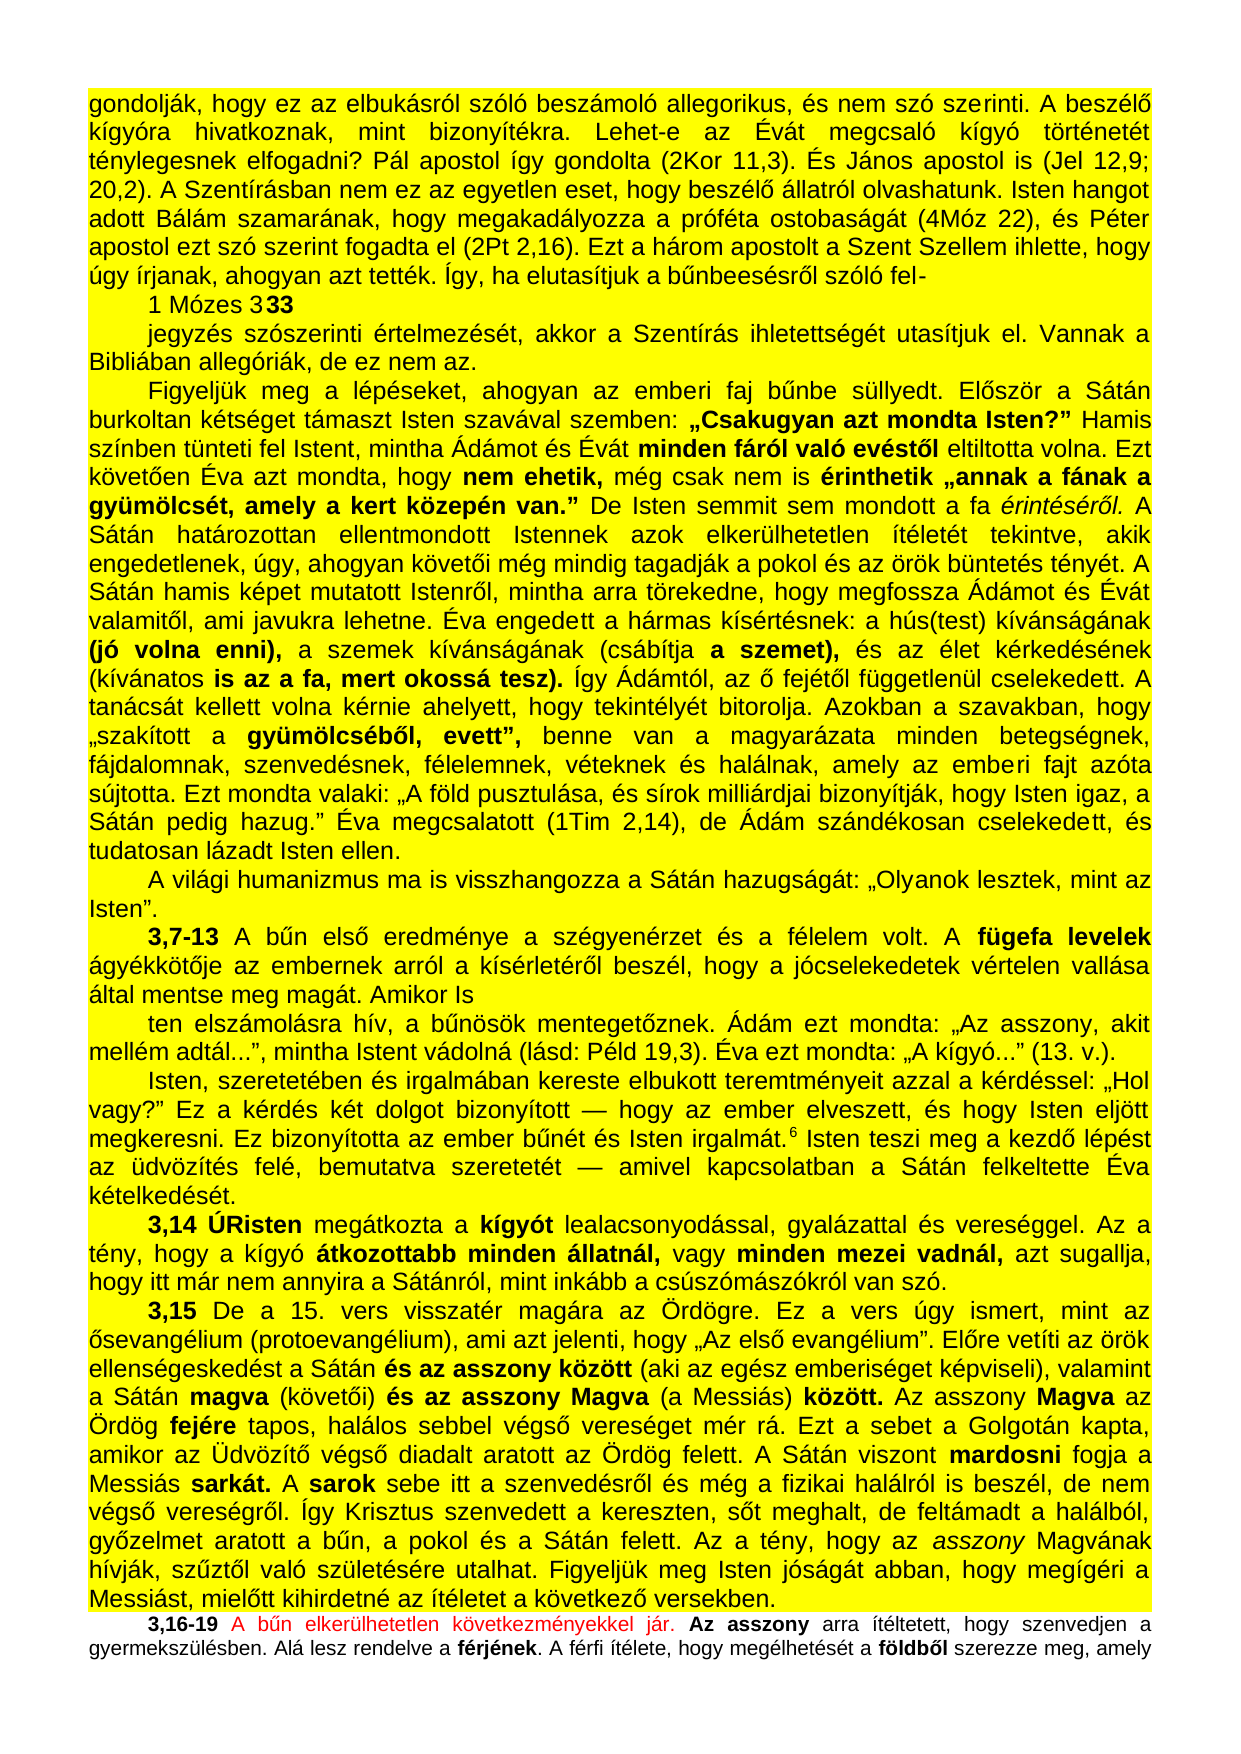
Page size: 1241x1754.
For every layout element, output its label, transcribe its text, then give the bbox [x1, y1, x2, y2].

text A világi humanizmus ma is visszhangozza a Sátán hazugságát: „Olyanok lesztek, mint az Isten”. [88, 865, 1152, 922]
text 3,15 De a 15. vers visszatér magára az Ördögre. Ez a vers úgy ismert, mint az ősevangélium (protoevangélium), ami azt jelenti, hogy „Az első evangélium”. Előre vetíti az örök ellenségeskedést a Sátán és az asszony között (aki az egész emberiséget képviseli), valamint a Sátán magva (követői) és az asszony Magva (a Messiás) között. Az asszony Magva az Ördög fejére tapos, halálos sebbel végső vereséget mér rá. Ezt a sebet a Golgotán kapta, amikor az Üdvözítő végső diadalt aratott az Ördög felett. A Sátán viszont mardosni fogja a Messiás sarkát. A sarok sebe itt a szenvedésről és még a fizikai halálról is beszél, de nem végső vereségről. Így Krisztus szenvedett a kereszten, sőt meghalt, de feltámadt a halálból, győzelmet aratott a bűn, a pokol és a Sátán felett. Az a tény, hogy az asszony Magvának hívják, szűztől való születésére utalhat. Figyeljük meg Isten jóságát abban, hogy megígéri a Messiást, mielőtt kihirdetné az ítéletet a következő versekben. [88, 1296, 1152, 1612]
text 1 Mózes 3 33 [88, 290, 1152, 318]
text Isten, szeretetében és irgalmában kereste elbukott teremtményeit azzal a kérdéssel: „Hol vagy?” Ez a kérdés két dolgot bizonyított — hogy az ember elveszett, és hogy Isten eljött megkeresni. Ez bizonyította az ember bűnét és Isten irgalmát.6 Isten teszi meg a kezdő lépést az üdvözítés felé, bemutatva szeretetét — amivel kapcsolatban a Sátán felkeltette Éva kételkedését. [88, 1066, 1152, 1210]
text ten elszámolásra hív, a bűnösök mentegetőznek. Ádám ezt mondta: „Az asszony, akit mellém adtál...”, mintha Istent vádolná (lásd: Péld 19,3). Éva ezt mondta: „A kígyó...” (13. v.). [88, 1008, 1152, 1066]
text 3,16-19 A bűn elkerülhetetlen következményekkel jár. Az asszony arra ítéltetett, hogy szenvedjen a gyermekszülésben. Alá lesz rendelve a férjének. A férfi ítélete, hogy megélhetését a földből szerezze meg, amely [88, 1612, 1152, 1660]
text Figyeljük meg a lépéseket, ahogyan az emberi faj bűnbe süllyedt. Először a Sátán burkoltan kétséget támaszt Isten szavával szemben: „Csakugyan azt mondta Isten?” Hamis színben tünteti fel Istent, mintha Ádámot és Évát minden fáról való evéstől eltiltotta volna. Ezt követően Éva azt mondta, hogy nem ehetik, még csak nem is érinthetik „annak a fának a gyümölcsét, amely a kert közepén van.” De Isten semmit sem mondott a fa érintéséről. A Sátán határozottan ellentmondott Istennek azok elkerülhetetlen ítéletét tekintve, akik engedetlenek, úgy, ahogyan követői még mindig tagadják a pokol és az örök büntetés tényét. A Sátán hamis képet mutatott Istenről, mintha arra törekedne, hogy megfossza Ádámot és Évát valamitől, ami javukra lehetne. Éva engedett a hármas kísértésnek: a hús(test) kívánságának (jó volna enni), a szemek kívánságának (csábítja a szemet), és az élet kérkedésének (kívánatos is az a fa, mert okossá tesz). Így Ádámtól, az ő fejétől függetlenül cselekedett. A tanácsát kellett volna kérnie ahelyett, hogy tekintélyét bitorolja. Azokban a szavakban, hogy „szakított a gyümölcséből, evett”, benne van a magyarázata minden betegségnek, fájdalomnak, szenvedésnek, félelemnek, véteknek és halálnak, amely az emberi fajt azóta sújtotta. Ezt mondta valaki: „A föld pusztulása, és sírok milliárdjai bizonyítják, hogy Isten igaz, a Sátán pedig hazug.” Éva megcsalatott (1Tim 2,14), de Ádám szándékosan cselekedett, és tudatosan lázadt Isten ellen. [88, 376, 1152, 865]
text jegyzés szószerinti értelmezését, akkor a Szentírás ihletettségét utasítjuk el. Vannak a Bibliában allegóriák, de ez nem az. [88, 318, 1152, 376]
text gondolják, hogy ez az elbukásról szóló beszámoló allegorikus, és nem szó szerinti. A beszélő kígyóra hivatkoznak, mint bizonyítékra. Lehet-e az Évát megcsaló kígyó történetét ténylegesnek elfogadni? Pál apostol így gondolta (2Kor 11,3). És János apostol is (Jel 12,9; 20,2). A Szentírásban nem ez az egyetlen eset, hogy beszélő állatról olvashatunk. Isten hangot adott Bálám szamarának, hogy megakadályozza a próféta ostobaságát (4Móz 22), és Péter apostol ezt szó szerint fogadta el (2Pt 2,16). Ezt a három apostolt a Szent Szellem ihlette, hogy úgy írjanak, ahogyan azt tették. Így, ha elutasítjuk a bűnbeesésről szóló fel‑ [88, 88, 1152, 290]
text 3,7-13 A bűn első eredménye a szégyenérzet és a félelem volt. A fügefa levelek ágyékkötője az embernek arról a kísérletéről beszél, hogy a jócselekedetek vértelen vallása által mentse meg magát. Amikor Is [88, 922, 1152, 1008]
text 3,14 ÚRisten megátkozta a kígyót lealacsonyodással, gyalázattal és vereséggel. Az a tény, hogy a kígyó átkozottabb minden állatnál, vagy minden mezei vadnál, azt sugallja, hogy itt már nem annyira a Sátánról, mint inkább a csúszómászókról van szó. [88, 1210, 1152, 1296]
